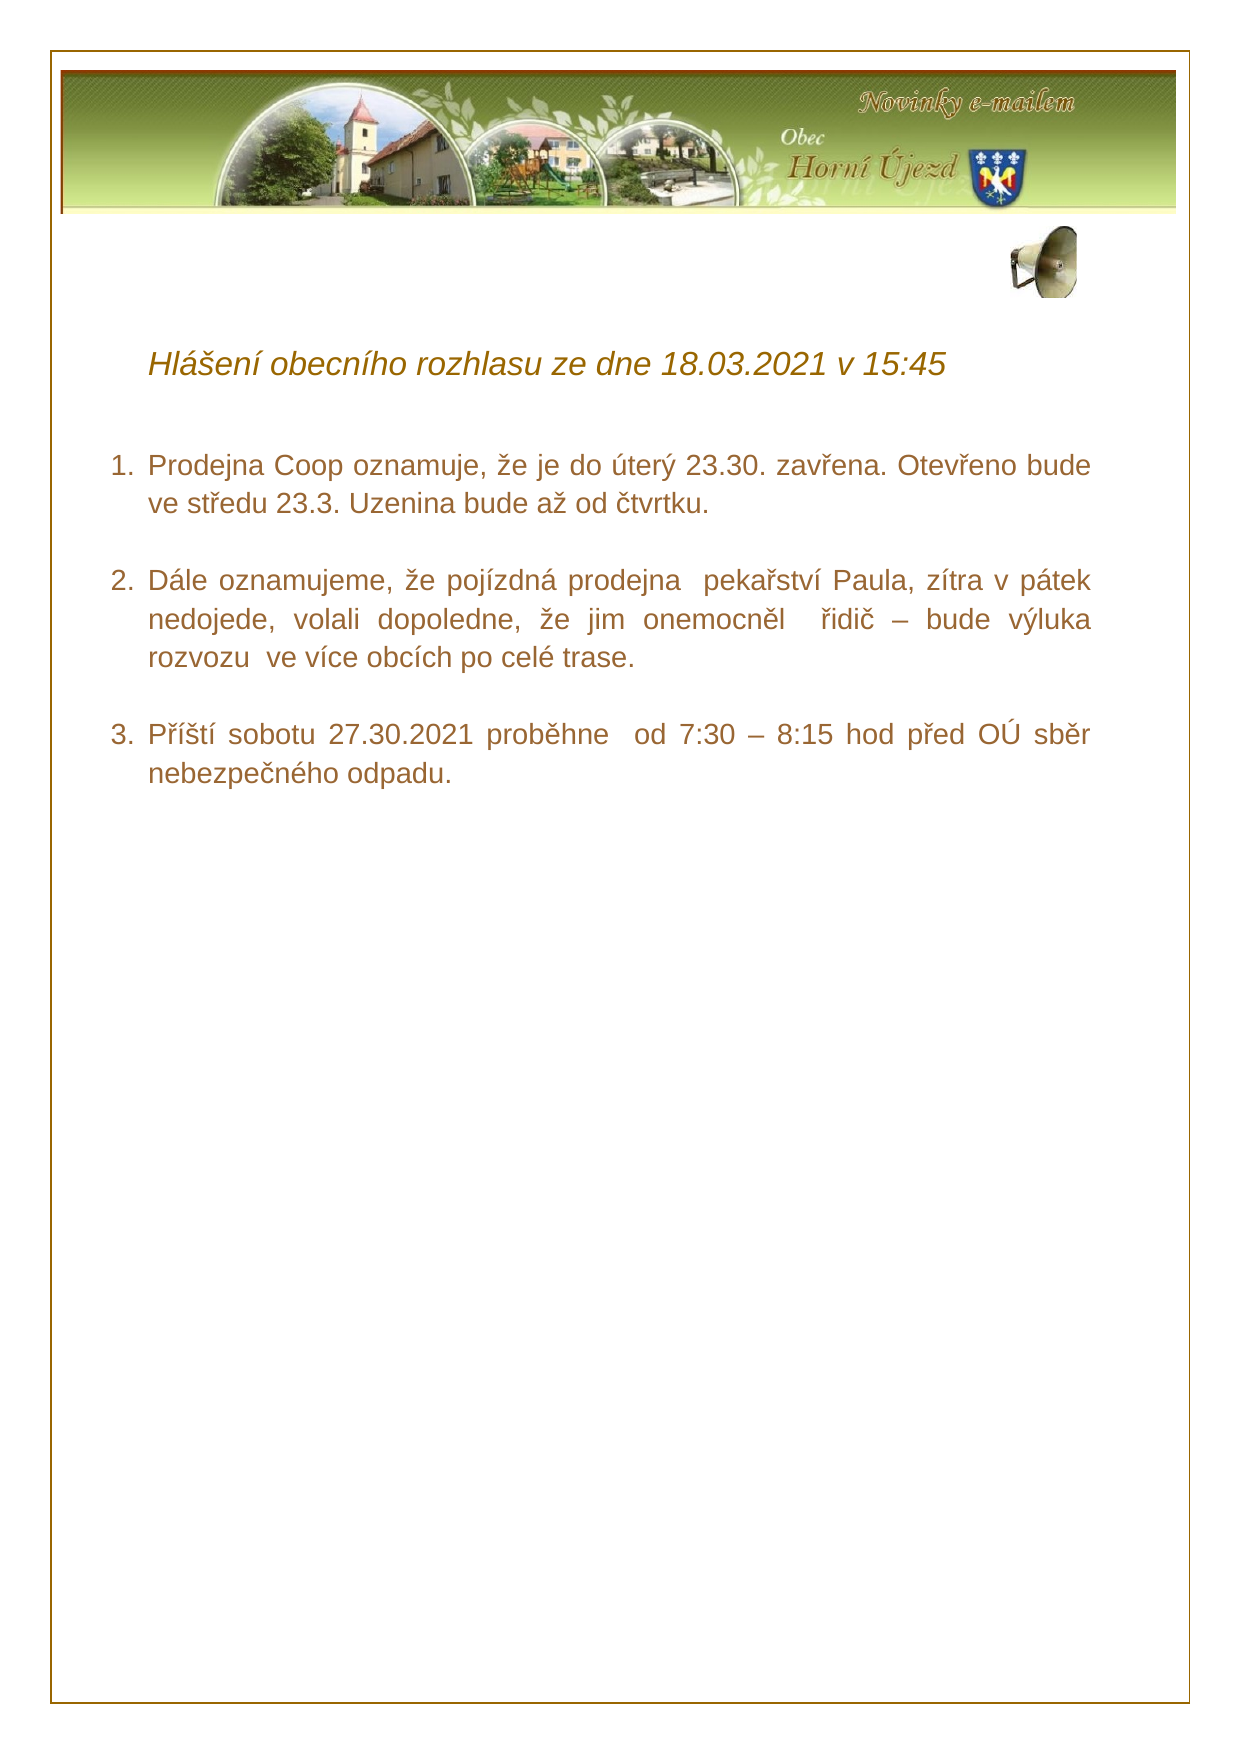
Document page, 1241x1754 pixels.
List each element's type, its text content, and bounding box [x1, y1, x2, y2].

list Dále oznamujeme, že pojízdná prodejna pekařství Paula, zítra v pátek nedojede, volali dopoledne, že jim onemocněl řidič – bude výluka rozvozu ve více obcích po celé trase. [110, 563, 1093, 674]
picture [1010, 226, 1077, 298]
text Hlášení obecního rozhlasu ze dne 18.03.2021 v 15:45 [148, 344, 1093, 382]
list Prodejna Coop oznamuje, že je do úterý 23.30. zavřena. Otevřeno bude ve středu 23.3. Uzenina bude až od čtvrtku. [110, 448, 1093, 520]
list Příští sobotu 27.30.2021 proběhne od 7:30 – 8:15 hod před OÚ sběr nebezpečného odpadu. [110, 717, 1093, 789]
picture [60, 70, 1181, 218]
